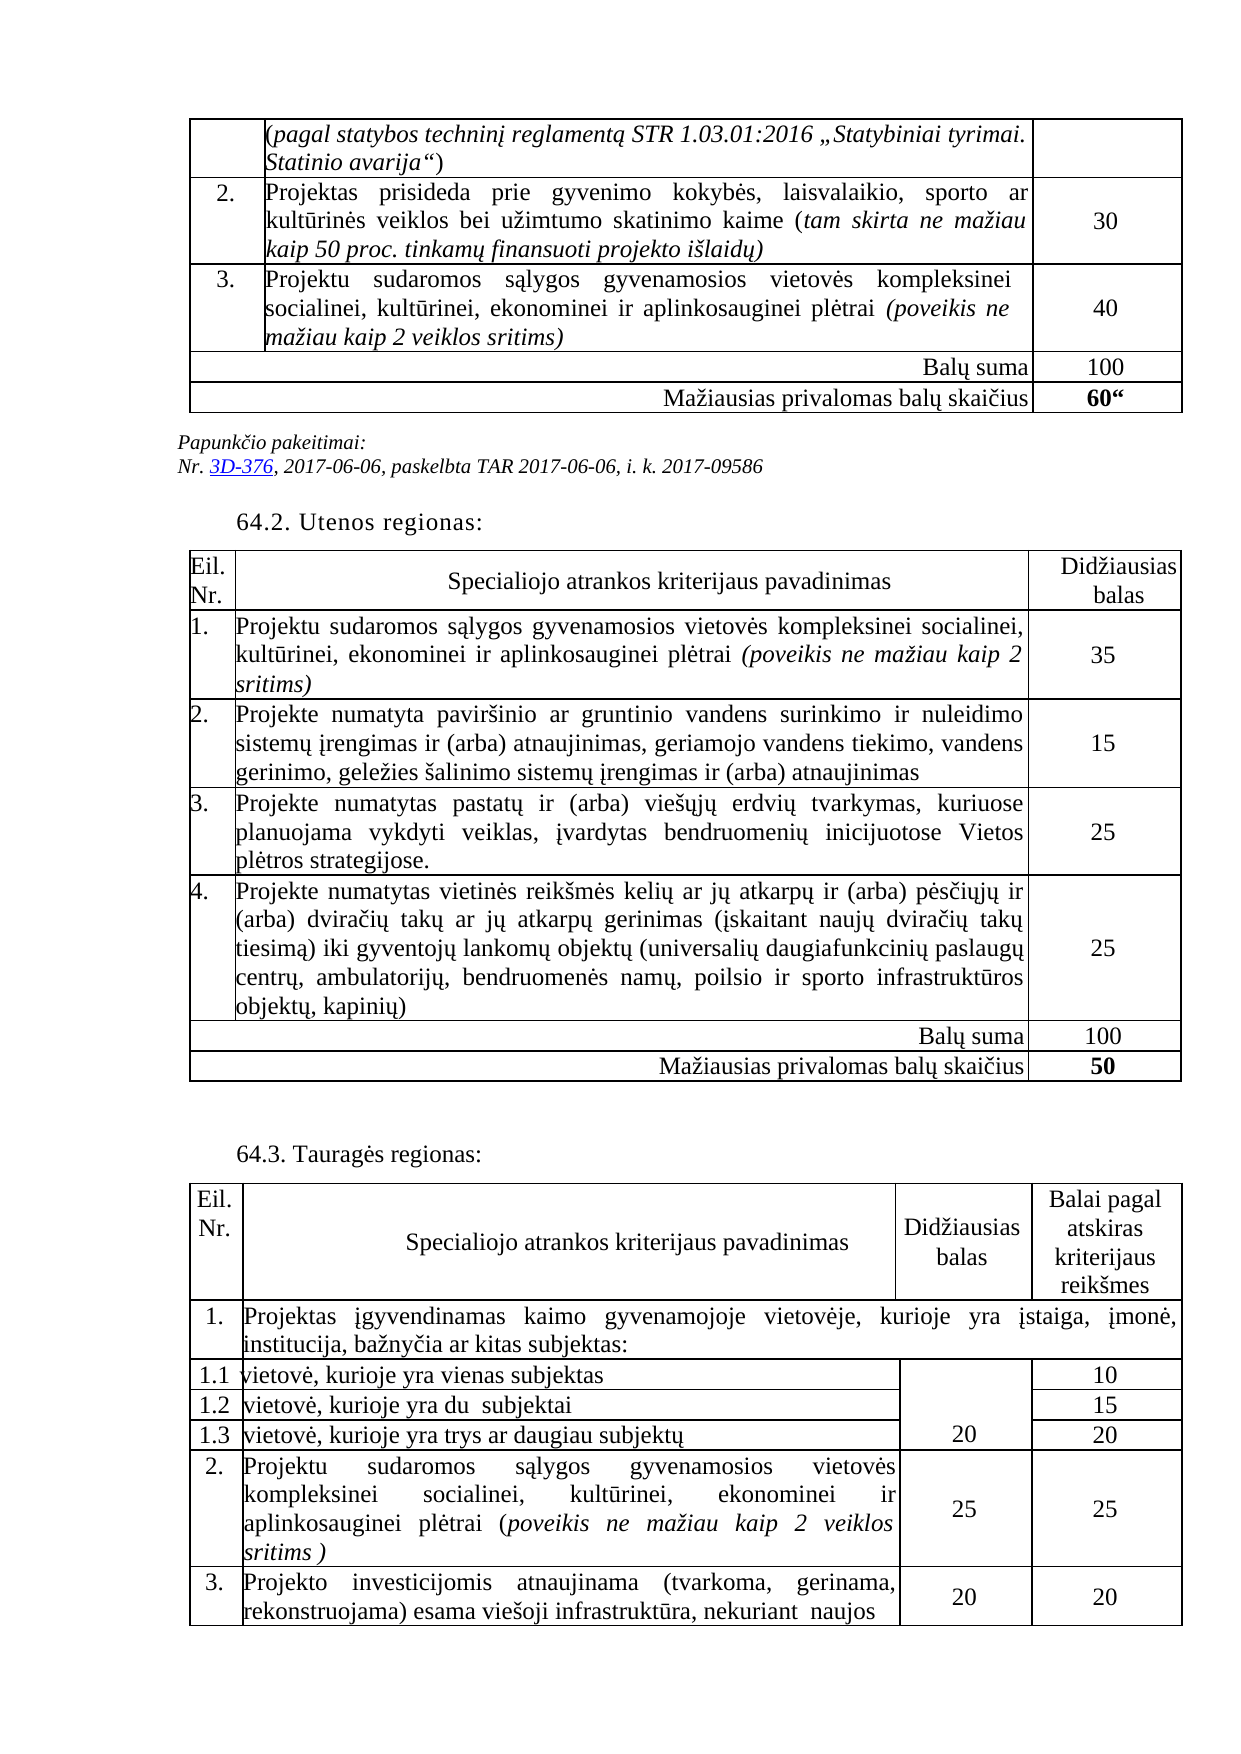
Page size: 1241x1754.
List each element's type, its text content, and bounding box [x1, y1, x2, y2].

table_cell Mažiausias privalomas balų skaičius [191, 383, 1032, 411]
table_cell Projektas įgyvendinamas kaimo gyvenamojoje vietovėje, kurioje yra įstaiga, įmonė, institucija, bažnyčia ar kitas subjektas: [244, 1301, 1181, 1358]
table_cell Projekte numatytas vietinės reikšmės kelių ar jų atkarpų ir (arba) pėsčiųjų ir (arba) dviračių takų ar jų atkarpų gerinimas (įskaitant naujų dviračių takų tiesimą) iki gyventojų lankomų objektų (universalių daugiafunkcinių paslaugų centrų, ambulatorijų, bendruomenės namų, poilsio ir sporto infrastruktūros objektų, kapinių) [236, 876, 1028, 1019]
table_cell 20 [901, 1360, 1031, 1449]
table_cell 4. [191, 876, 235, 1019]
table_cell (pagal statybos techninį reglamentą STR 1.03.01:2016 „Statybiniai tyrimai. Statinio avarija“) [266, 120, 1032, 176]
table_cell 25 [901, 1451, 1031, 1566]
table_header Eil. Nr. [191, 551, 235, 609]
table_cell 2. [191, 1451, 242, 1566]
table_cell Mažiausias privalomas balų skaičius [191, 1052, 1028, 1080]
table_cell 1.3 [191, 1421, 242, 1449]
table_cell Projekto investicijomis atnaujinama (tvarkoma, gerinama, rekonstruojama) esama viešoji infrastruktūra, nekuriant naujos [244, 1567, 899, 1625]
table_cell 30 [1034, 178, 1181, 263]
table_cell 20 [1033, 1567, 1181, 1625]
table_cell 100 [1034, 352, 1181, 381]
table_cell 35 [1029, 611, 1180, 698]
table_cell 25 [1029, 876, 1180, 1019]
table_cell 3. [191, 265, 264, 351]
table_cell vietovė, kurioje yra trys ar daugiau subjektų [244, 1421, 899, 1449]
table_cell 25 [1029, 788, 1180, 874]
table_header Specialiojo atrankos kriterijaus pavadinimas [244, 1184, 895, 1299]
table_cell 1.2 [191, 1390, 242, 1419]
table_cell 2. [191, 700, 235, 786]
text Nr. 3D-376, 2017-06-06, paskelbta TAR 2017-06-06, i. k. 2017-09586 [177, 454, 1181, 478]
table_cell vietovė, kurioje yra du subjektai [244, 1390, 899, 1419]
text 64.3. Tauragės regionas: [177, 1139, 1181, 1168]
table_cell 3. [191, 788, 235, 874]
table_cell 1. [191, 611, 235, 698]
table_cell 100 [1029, 1021, 1180, 1050]
table_cell 20 [1033, 1421, 1181, 1449]
table_cell 1. [191, 1301, 242, 1358]
table_cell 15 [1029, 700, 1180, 786]
table_cell Balų suma [191, 352, 1032, 381]
table_cell 3. [191, 1567, 242, 1625]
table_cell Projektu sudaromos sąlygos gyvenamosios vietovės kompleksinei socialinei, kultūrinei, ekonominei ir aplinkosauginei plėtrai (poveikis ne mažiau kaip 2 veiklos sritims) [266, 265, 1032, 351]
table_cell [191, 120, 264, 176]
table_cell Projektas prisideda prie gyvenimo kokybės, laisvalaikio, sporto ar kultūrinės veiklos bei užimtumo skatinimo kaime (tam skirta ne mažiau kaip 50 proc. tinkamų finansuoti projekto išlaidų) [266, 178, 1032, 263]
table_header Didžiausias balas [1029, 551, 1180, 609]
table_cell [1034, 120, 1181, 176]
table_header Eil. Nr. [191, 1184, 242, 1299]
text 64.2. Utenos regionas: [177, 507, 1181, 535]
table_cell Projekte numatytas pastatų ir (arba) viešųjų erdvių tvarkymas, kuriuose planuojama vykdyti veiklas, įvardytas bendruomenių inicijuotose Vietos plėtros strategijose. [236, 788, 1028, 874]
table_cell 50 [1029, 1052, 1180, 1080]
table_header Didžiausias balas [896, 1184, 1031, 1299]
text Papunkčio pakeitimai: [177, 430, 1181, 454]
table_header Specialiojo atrankos kriterijaus pavadinimas [236, 551, 1028, 609]
table_cell Projektu sudaromos sąlygos gyvenamosios vietovės kompleksinei socialinei, kultūrinei, ekonominei ir aplinkosauginei plėtrai (poveikis ne mažiau kaip 2 veiklos sritims ) [244, 1451, 899, 1566]
table_header Balai pagal atskiras kriterijaus reikšmes [1033, 1184, 1181, 1299]
table_cell 15 [1033, 1390, 1181, 1419]
table_cell vietovė, kurioje yra vienas subjektas [244, 1360, 899, 1388]
table_cell 1.1 [191, 1360, 242, 1388]
table_cell Projektu sudaromos sąlygos gyvenamosios vietovės kompleksinei socialinei, kultūrinei, ekonominei ir aplinkosauginei plėtrai (poveikis ne mažiau kaip 2 sritims) [236, 611, 1028, 698]
table_cell 25 [1033, 1451, 1181, 1566]
table_cell 2. [191, 178, 264, 263]
table_cell 40 [1034, 265, 1181, 351]
table_cell 60“ [1034, 383, 1181, 411]
table_cell Balų suma [191, 1021, 1028, 1050]
table_cell 10 [1033, 1360, 1181, 1388]
table_cell Projekte numatyta paviršinio ar gruntinio vandens surinkimo ir nuleidimo sistemų įrengimas ir (arba) atnaujinimas, geriamojo vandens tiekimo, vandens gerinimo, geležies šalinimo sistemų įrengimas ir (arba) atnaujinimas [236, 700, 1028, 786]
table_cell 20 [901, 1567, 1031, 1625]
